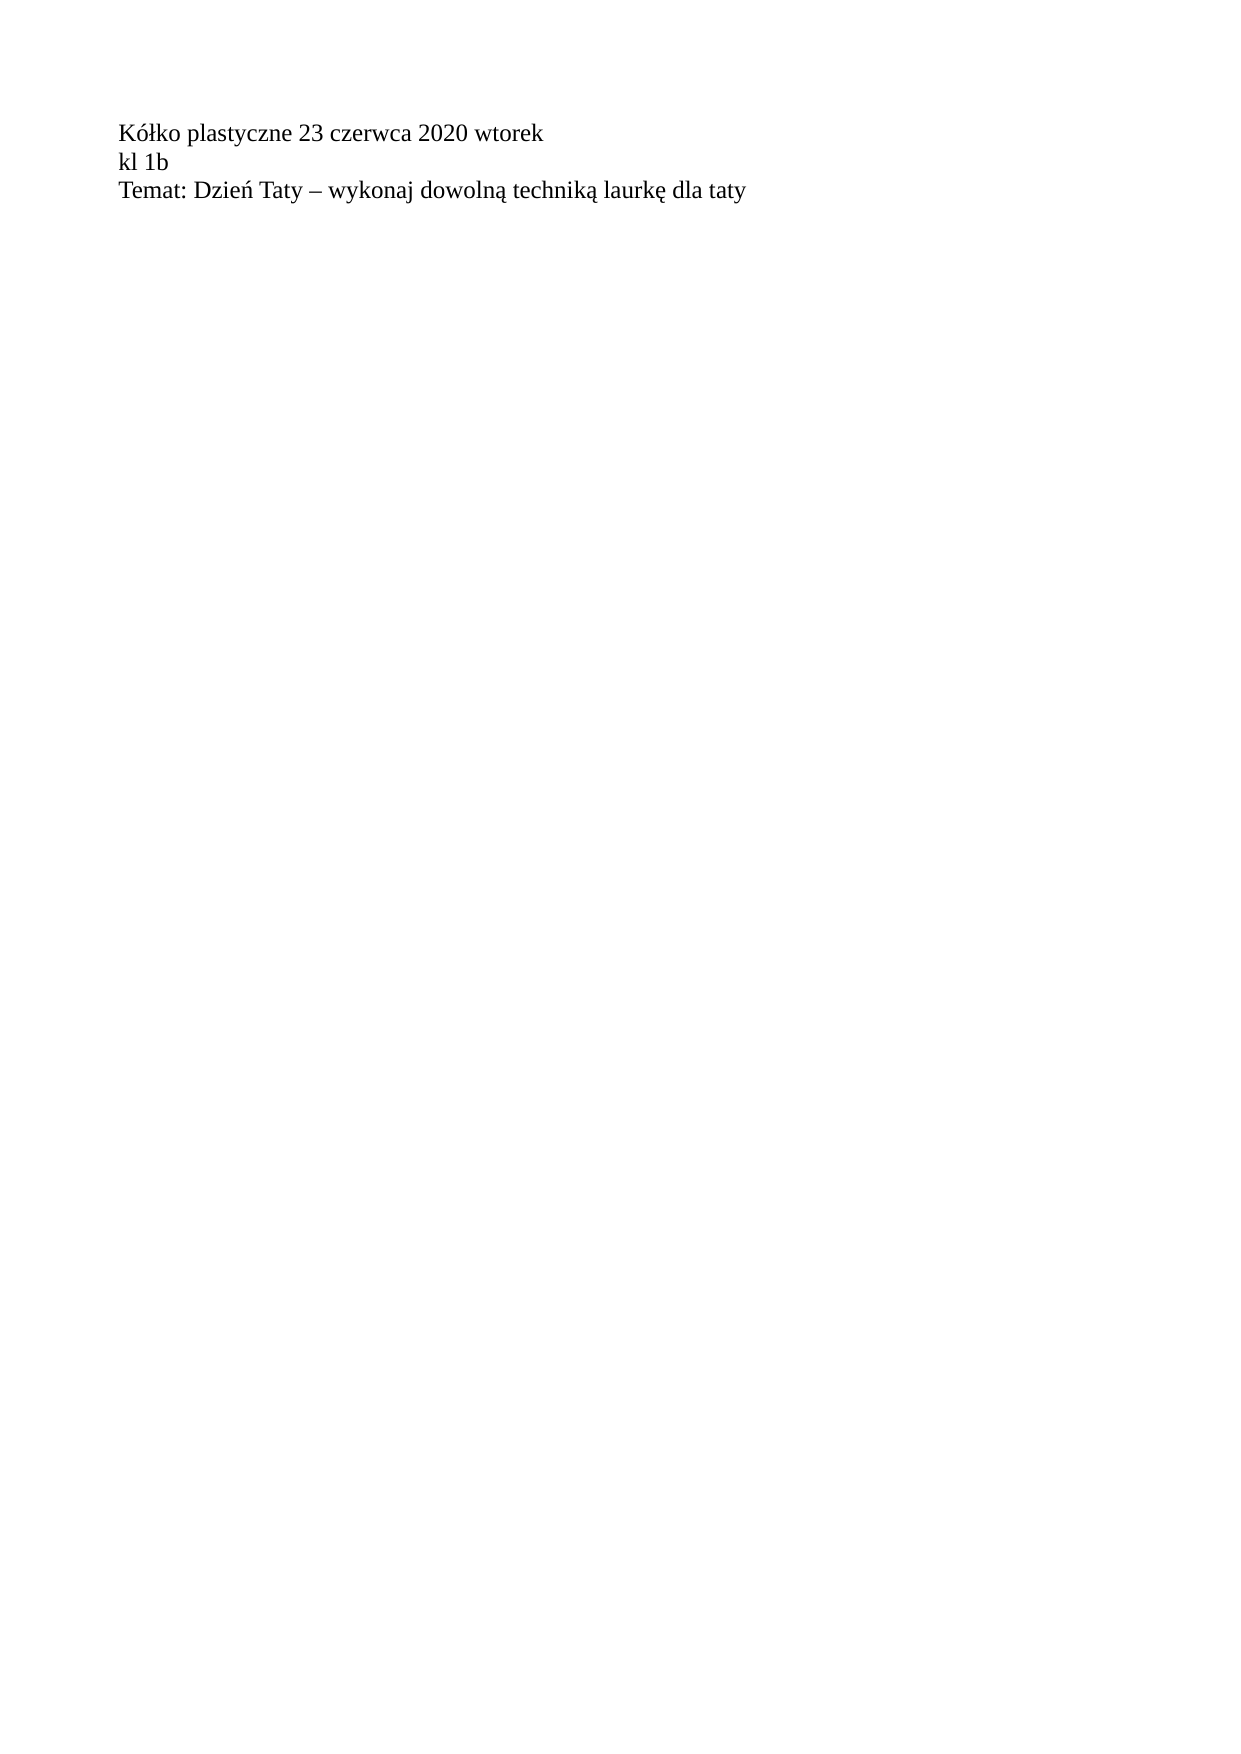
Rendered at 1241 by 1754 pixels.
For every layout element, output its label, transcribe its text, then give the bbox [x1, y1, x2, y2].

text Temat: Dzień Taty – wykonaj dowolną techniką laurkę dla taty [118, 176, 1122, 204]
text Kółko plastyczne 23 czerwca 2020 wtorek [118, 118, 1122, 147]
text kl 1b [118, 147, 1122, 176]
